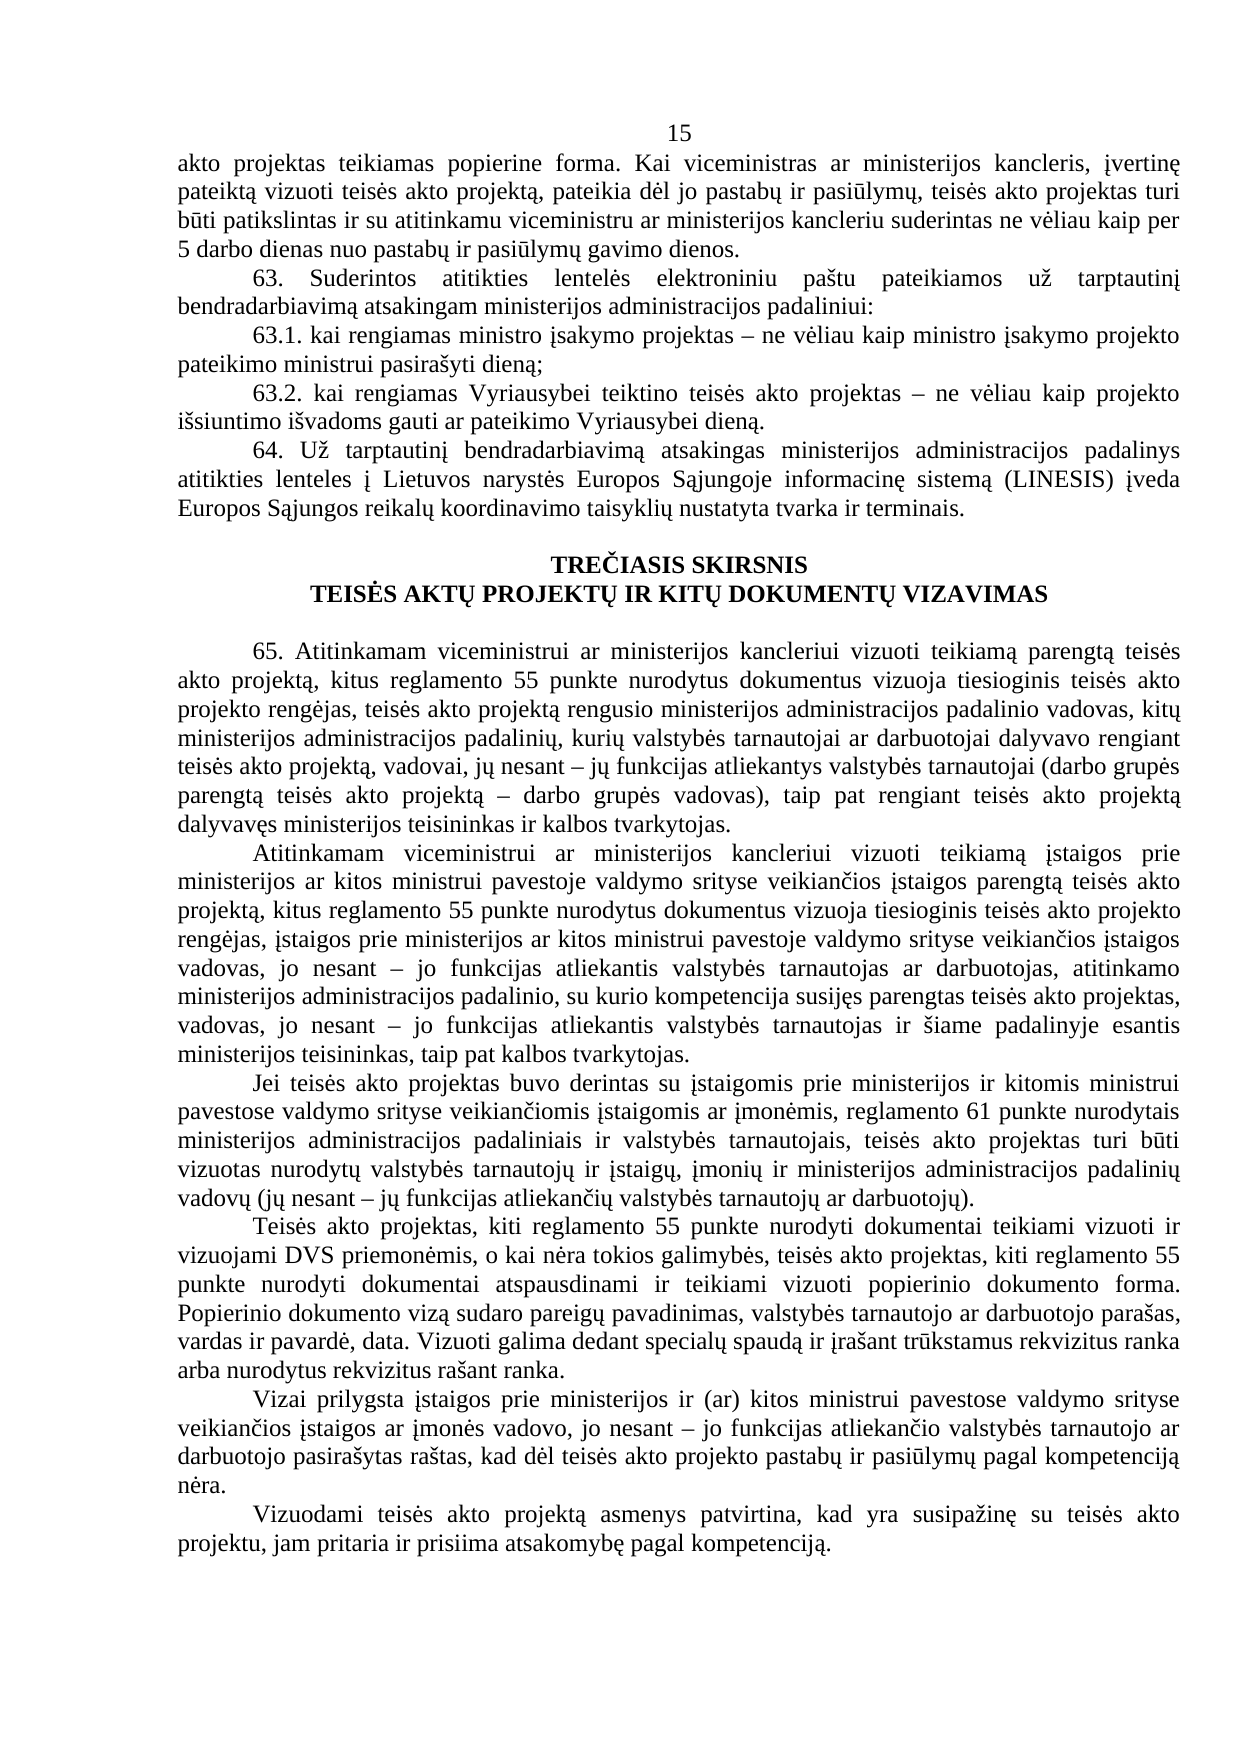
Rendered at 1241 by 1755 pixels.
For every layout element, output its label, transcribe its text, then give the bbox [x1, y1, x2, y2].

text Jei teisės akto projektas buvo derintas su įstaigomis prie ministerijos ir kitomis ministrui pavestose valdymo srityse veikiančiomis įstaigomis ar įmonėmis, reglamento 61 punkte nurodytais ministerijos administracijos padaliniais ir valstybės tarnautojais, teisės akto projektas turi būti vizuotas nurodytų valstybės tarnautojų ir įstaigų, įmonių ir ministerijos administracijos padalinių vadovų (jų nesant ‒ jų funkcijas atliekančių valstybės tarnautojų ar darbuotojų). [177, 1068, 1181, 1211]
text TREČIASIS SKIRSNIS [177, 550, 1181, 579]
text Vizuodami teisės akto projektą asmenys patvirtina, kad yra susipažinę su teisės akto projektu, jam pritaria ir prisiima atsakomybę pagal kompetenciją. [177, 1499, 1181, 1556]
text 63.2. kai rengiamas Vyriausybei teiktino teisės akto projektas – ne vėliau kaip projekto išsiuntimo išvadoms gauti ar pateikimo Vyriausybei dieną. [177, 378, 1181, 435]
text Teisės akto projektas, kiti reglamento 55 punkte nurodyti dokumentai teikiami vizuoti ir vizuojami DVS priemonėmis, o kai nėra tokios galimybės, teisės akto projektas, kiti reglamento 55 punkte nurodyti dokumentai atspausdinami ir teikiami vizuoti popierinio dokumento forma. Popierinio dokumento vizą sudaro pareigų pavadinimas, valstybės tarnautojo ar darbuotojo parašas, vardas ir pavardė, data. Vizuoti galima dedant specialų spaudą ir įrašant trūkstamus rekvizitus ranka arba nurodytus rekvizitus rašant ranka. [177, 1211, 1181, 1384]
text 64. Už tarptautinį bendradarbiavimą atsakingas ministerijos administracijos padalinys atitikties lenteles į Lietuvos narystės Europos Sąjungoje informacinę sistemą (LINESIS) įveda Europos Sąjungos reikalų koordinavimo taisyklių nustatyta tvarka ir terminais. [177, 435, 1181, 521]
text 65. Atitinkamam viceministrui ar ministerijos kancleriui vizuoti teikiamą parengtą teisės akto projektą, kitus reglamento 55 punkte nurodytus dokumentus vizuoja tiesioginis teisės akto projekto rengėjas, teisės akto projektą rengusio ministerijos administracijos padalinio vadovas, kitų ministerijos administracijos padalinių, kurių valstybės tarnautojai ar darbuotojai dalyvavo rengiant teisės akto projektą, vadovai, jų nesant ‒ jų funkcijas atliekantys valstybės tarnautojai (darbo grupės parengtą teisės akto projektą – darbo grupės vadovas), taip pat rengiant teisės akto projektą dalyvavęs ministerijos teisininkas ir kalbos tvarkytojas. [177, 636, 1181, 838]
text akto projektas teikiamas popierine forma. Kai viceministras ar ministerijos kancleris, įvertinę pateiktą vizuoti teisės akto projektą, pateikia dėl jo pastabų ir pasiūlymų, teisės akto projektas turi būti patikslintas ir su atitinkamu viceministru ar ministerijos kancleriu suderintas ne vėliau kaip per 5 darbo dienas nuo pastabų ir pasiūlymų gavimo dienos. [177, 148, 1181, 263]
text 63.1. kai rengiamas ministro įsakymo projektas – ne vėliau kaip ministro įsakymo projekto pateikimo ministrui pasirašyti dieną; [177, 320, 1181, 378]
text 63. Suderintos atitikties lentelės elektroniniu paštu pateikiamos už tarptautinį bendradarbiavimą atsakingam ministerijos administracijos padaliniui: [177, 263, 1181, 320]
text Atitinkamam viceministrui ar ministerijos kancleriui vizuoti teikiamą įstaigos prie ministerijos ar kitos ministrui pavestoje valdymo srityse veikiančios įstaigos parengtą teisės akto projektą, kitus reglamento 55 punkte nurodytus dokumentus vizuoja tiesioginis teisės akto projekto rengėjas, įstaigos prie ministerijos ar kitos ministrui pavestoje valdymo srityse veikiančios įstaigos vadovas, jo nesant ‒ jo funkcijas atliekantis valstybės tarnautojas ar darbuotojas, atitinkamo ministerijos administracijos padalinio, su kurio kompetencija susijęs parengtas teisės akto projektas, vadovas, jo nesant ‒ jo funkcijas atliekantis valstybės tarnautojas ir šiame padalinyje esantis ministerijos teisininkas, taip pat kalbos tvarkytojas. [177, 838, 1181, 1068]
text TEISĖS AKTŲ PROJEKTŲ IR KITŲ DOKUMENTŲ VIZAVIMAS [177, 579, 1181, 608]
text Vizai prilygsta įstaigos prie ministerijos ir (ar) kitos ministrui pavestose valdymo srityse veikiančios įstaigos ar įmonės vadovo, jo nesant ‒ jo funkcijas atliekančio valstybės tarnautojo ar darbuotojo pasirašytas raštas, kad dėl teisės akto projekto pastabų ir pasiūlymų pagal kompetenciją nėra. [177, 1384, 1181, 1499]
